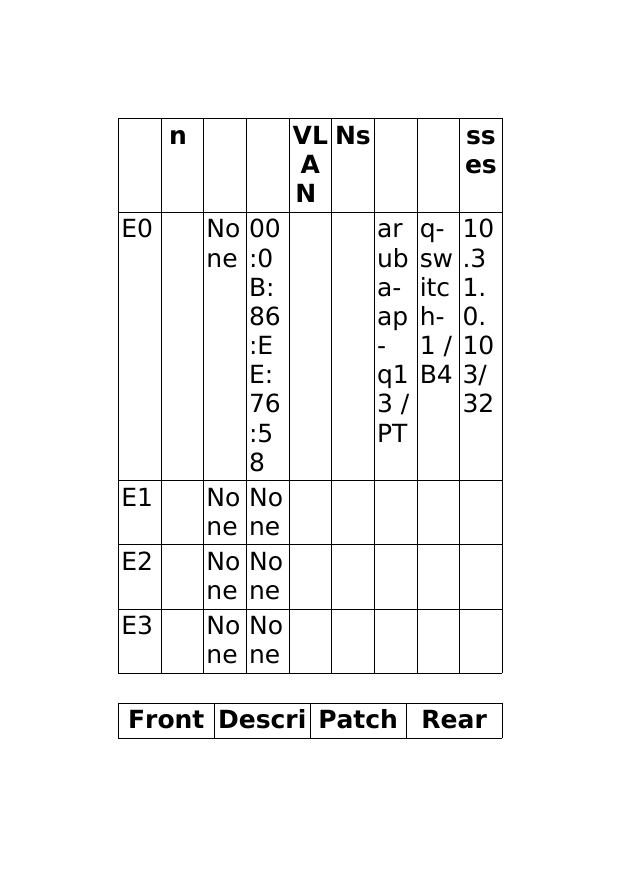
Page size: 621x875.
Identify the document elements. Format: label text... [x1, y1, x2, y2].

table_cell [460, 481, 502, 544]
table_cell [162, 610, 203, 673]
table_cell [332, 213, 374, 480]
table_cell None [204, 481, 246, 544]
table_cell [460, 545, 502, 608]
table_cell [162, 481, 203, 544]
table_header VLAN [290, 119, 331, 212]
table_cell 10.31.0.103/32 [460, 213, 502, 480]
table_cell [460, 610, 502, 673]
table_cell None [247, 610, 289, 673]
table_cell E3 [119, 610, 161, 673]
table_cell [162, 213, 203, 480]
table_header sses [460, 119, 502, 212]
table_cell E0 [119, 213, 161, 480]
table_header [204, 119, 246, 212]
table_header [418, 119, 459, 212]
table_header [247, 119, 289, 212]
table_cell None [204, 545, 246, 608]
table_header Ns [332, 119, 374, 212]
table_cell [332, 481, 374, 544]
table_cell None [204, 610, 246, 673]
table_header Rear [407, 704, 502, 738]
table_header n [162, 119, 203, 212]
table_cell aruba-ap-q13 / PT [375, 213, 417, 480]
table_cell [290, 481, 331, 544]
table_cell [290, 610, 331, 673]
table_header Front [119, 704, 214, 738]
table_cell q-switch-1 / B4 [418, 213, 459, 480]
table_cell [418, 481, 459, 544]
table_cell E1 [119, 481, 161, 544]
table_header Patch [311, 704, 406, 738]
table_header Descri [215, 704, 310, 738]
table_cell [375, 481, 417, 544]
table_cell [290, 213, 331, 480]
table_cell 00:0B:86:EE:76:58 [247, 213, 289, 480]
table_cell None [247, 545, 289, 608]
table_header [375, 119, 417, 212]
table_cell [418, 545, 459, 608]
table_cell [375, 545, 417, 608]
table_cell [375, 610, 417, 673]
table_cell None [204, 213, 246, 480]
table_cell [290, 545, 331, 608]
table_cell [418, 610, 459, 673]
table_header [119, 119, 161, 212]
table_cell [332, 545, 374, 608]
table_cell [162, 545, 203, 608]
table_cell E2 [119, 545, 161, 608]
table_cell [332, 610, 374, 673]
table_cell None [247, 481, 289, 544]
